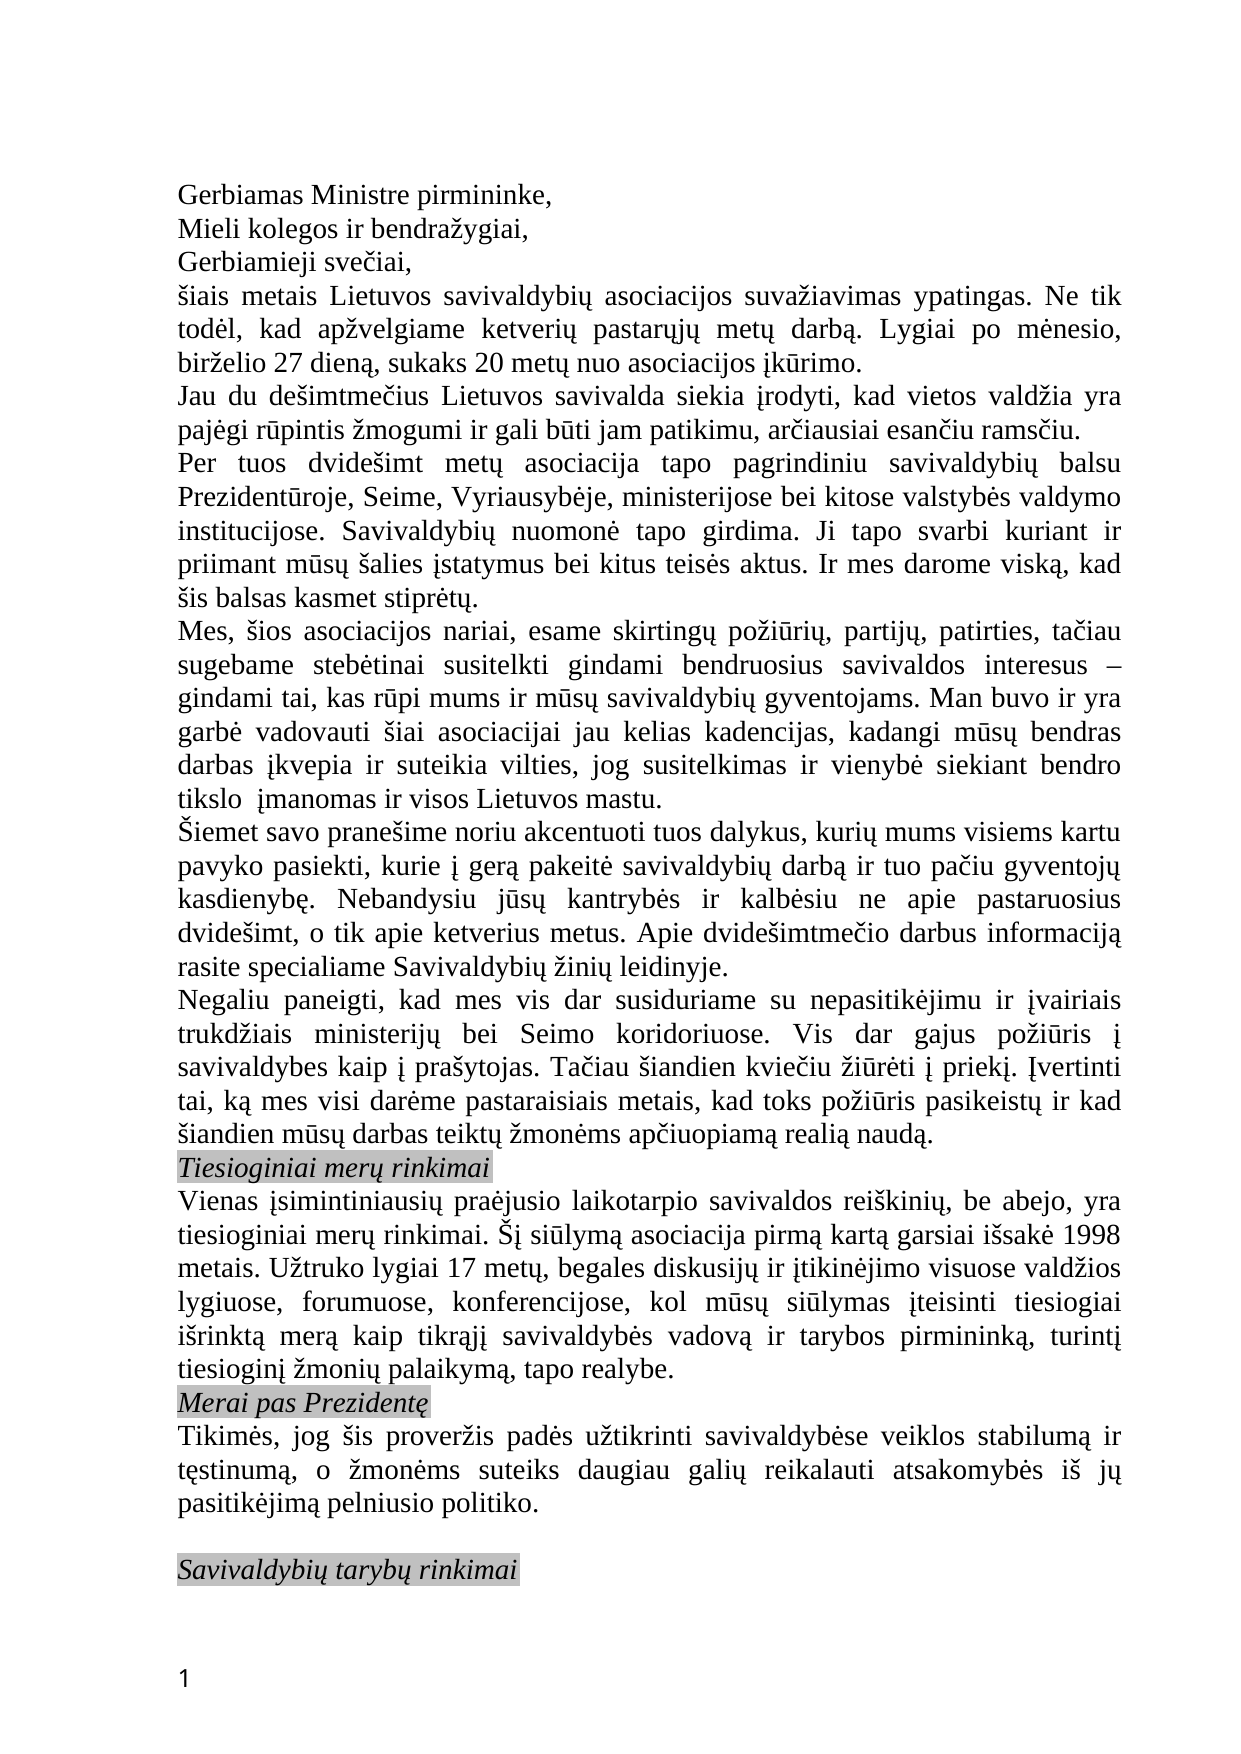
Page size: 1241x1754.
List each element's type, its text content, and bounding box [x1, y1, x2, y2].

text Mes, šios asociacijos nariai, esame skirtingų požiūrių, partijų, patirties, tačiau sugebame stebėtinai susitelkti gindami bendruosius savivaldos interesus – gindami tai, kas rūpi mums ir mūsų savivaldybių gyventojams. Man buvo ir yra garbė vadovauti šiai asociacijai jau kelias kadencijas, kadangi mūsų bendras darbas įkvepia ir suteikia vilties, jog susitelkimas ir vienybė siekiant bendro tikslo įmanomas ir visos Lietuvos mastu. [177, 613, 1122, 814]
text Šiemet savo pranešime noriu akcentuoti tuos dalykus, kurių mums visiems kartu pavyko pasiekti, kurie į gerą pakeitė savivaldybių darbą ir tuo pačiu gyventojų kasdienybę. Nebandysiu jūsų kantrybės ir kalbėsiu ne apie pastaruosius dvidešimt, o tik apie ketverius metus. Apie dvidešimtmečio darbus informaciją rasite specialiame Savivaldybių žinių leidinyje. [177, 814, 1122, 982]
text Gerbiamieji svečiai, [177, 244, 1122, 278]
text Vienas įsimintiniausių praėjusio laikotarpio savivaldos reiškinių, be abejo, yra tiesioginiai merų rinkimai. Šį siūlymą asociacija pirmą kartą garsiai išsakė 1998 metais. Užtruko lygiai 17 metų, begales diskusijų ir įtikinėjimo visuose valdžios lygiuose, forumuose, konferencijose, kol mūsų siūlymas įteisinti tiesiogiai išrinktą merą kaip tikrąjį savivaldybės vadovą ir tarybos pirmininką, turintį tiesioginį žmonių palaikymą, tapo realybe. [177, 1183, 1122, 1385]
text Negaliu paneigti, kad mes vis dar susiduriame su nepasitikėjimu ir įvairiais trukdžiais ministerijų bei Seimo koridoriuose. Vis dar gajus požiūris į savivaldybes kaip į prašytojas. Tačiau šiandien kviečiu žiūrėti į priekį. Įvertinti tai, ką mes visi darėme pastaraisiais metais, kad toks požiūris pasikeistų ir kad šiandien mūsų darbas teiktų žmonėms apčiuopiamą realią naudą. [177, 982, 1122, 1150]
text Tiesioginiai merų rinkimai [177, 1150, 1122, 1183]
text Tikimės, jog šis proveržis padės užtikrinti savivaldybėse veiklos stabilumą ir tęstinumą, o žmonėms suteiks daugiau galių reikalauti atsakomybės iš jų pasitikėjimą pelniusio politiko. [177, 1418, 1122, 1519]
text Savivaldybių tarybų rinkimai [177, 1552, 1122, 1586]
text Jau du dešimtmečius Lietuvos savivalda siekia įrodyti, kad vietos valdžia yra pajėgi rūpintis žmogumi ir gali būti jam patikimu, arčiausiai esančiu ramsčiu. [177, 378, 1122, 446]
text Per tuos dvidešimt metų asociacija tapo pagrindiniu savivaldybių balsu Prezidentūroje, Seime, Vyriausybėje, ministerijose bei kitose valstybės valdymo institucijose. Savivaldybių nuomonė tapo girdima. Ji tapo svarbi kuriant ir priimant mūsų šalies įstatymus bei kitus teisės aktus. Ir mes darome viską, kad šis balsas kasmet stiprėtų. [177, 446, 1122, 613]
text šiais metais Lietuvos savivaldybių asociacijos suvažiavimas ypatingas. Ne tik todėl, kad apžvelgiame ketverių pastarųjų metų darbą. Lygiai po mėnesio, birželio 27 dieną, sukaks 20 metų nuo asociacijos įkūrimo. [177, 278, 1122, 378]
text Merai pas Prezidentę [177, 1385, 1122, 1418]
text Mieli kolegos ir bendražygiai, [177, 211, 1122, 244]
text Gerbiamas Ministre pirmininke, [177, 177, 1122, 211]
